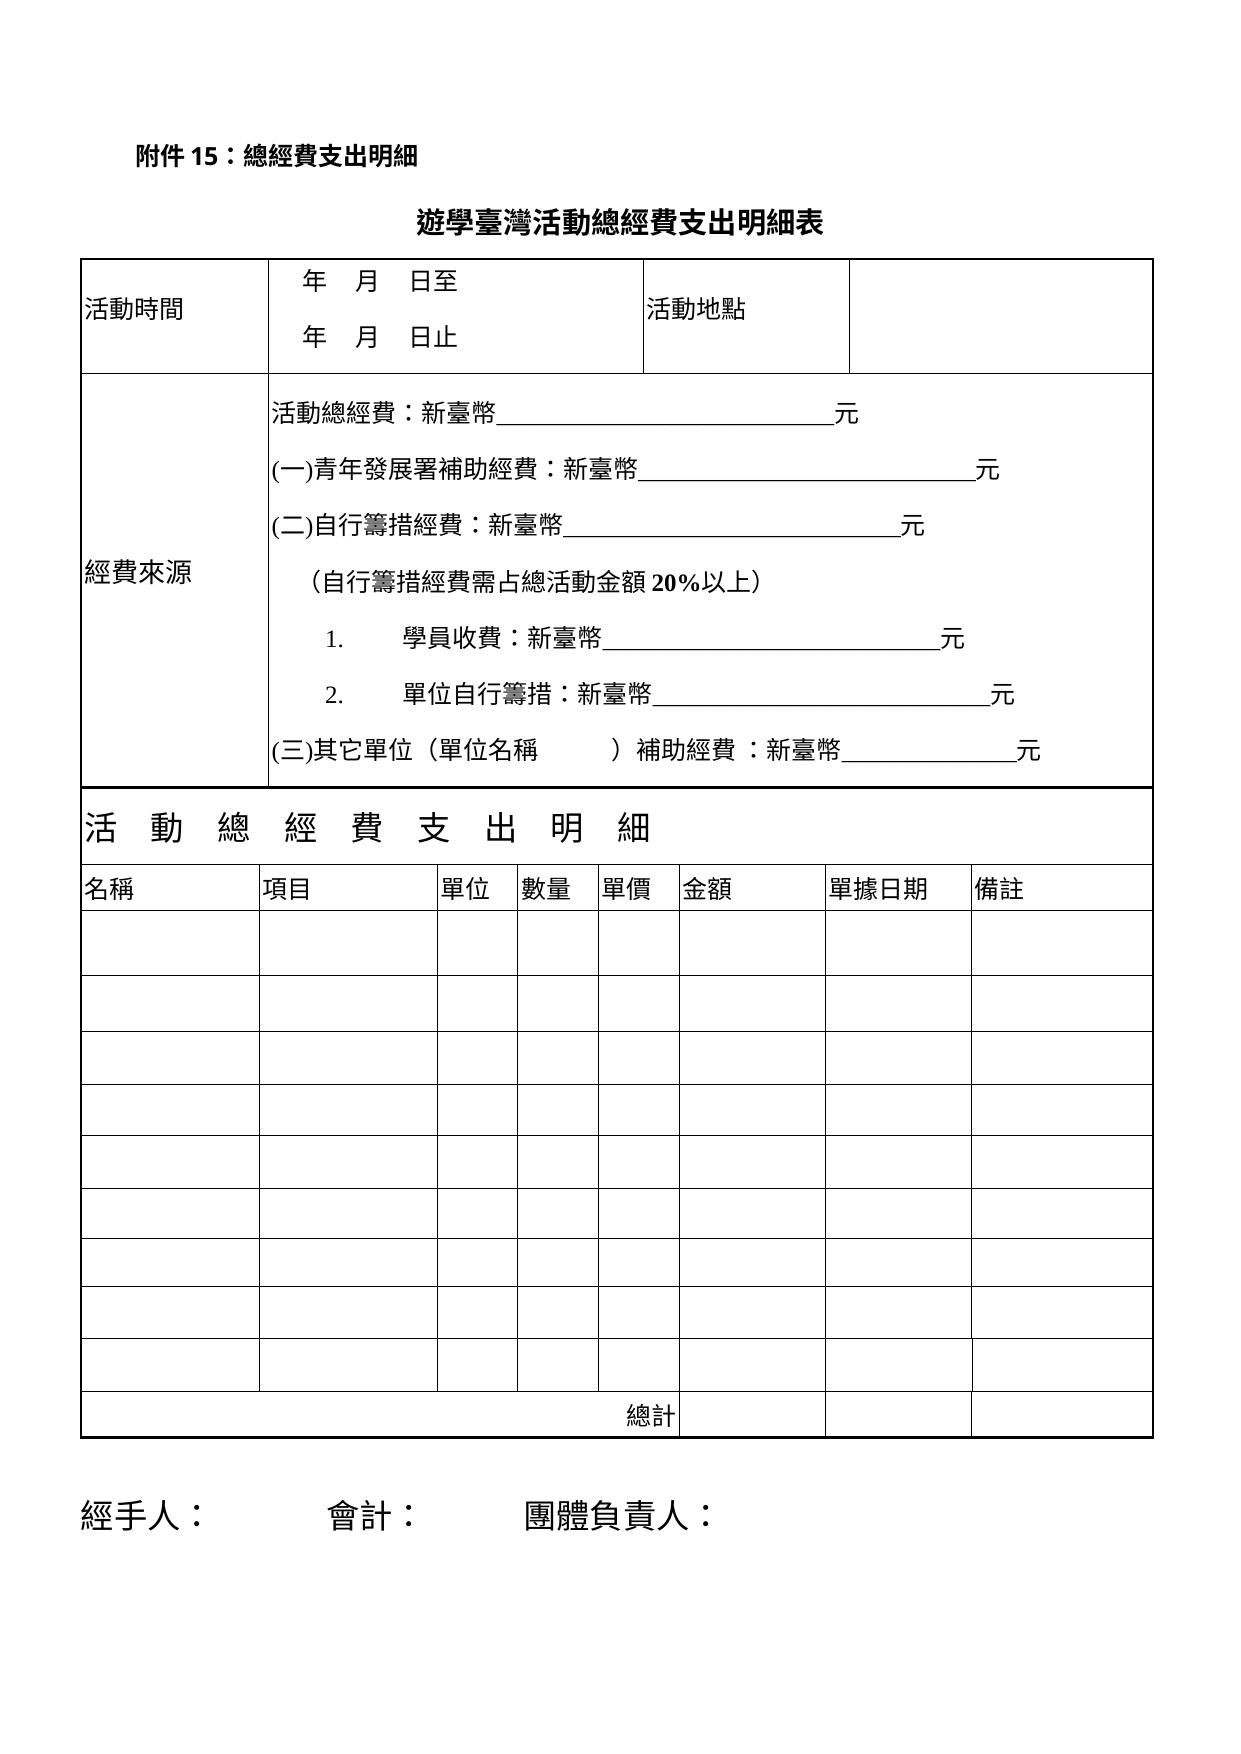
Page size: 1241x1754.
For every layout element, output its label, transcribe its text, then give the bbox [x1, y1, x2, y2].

table_cell [826, 1392, 971, 1436]
table_cell [260, 1032, 437, 1084]
table_cell [260, 1136, 437, 1188]
table_cell [599, 1032, 679, 1084]
table_cell 單價 [599, 865, 679, 910]
table_cell [680, 1287, 825, 1338]
table_cell [82, 1032, 259, 1084]
table_cell [826, 1085, 971, 1135]
table_cell [518, 1032, 598, 1084]
table_cell [438, 1136, 517, 1188]
table_cell [826, 911, 971, 975]
table_cell [680, 1136, 825, 1188]
table_cell [680, 1392, 825, 1436]
table_cell [260, 1239, 437, 1286]
table_cell [518, 1239, 598, 1286]
table_cell 項目 [260, 865, 437, 910]
text 經手人： 會計： 團體負責人： [24, 1476, 1181, 1551]
table_cell [599, 1085, 679, 1135]
table_cell [438, 976, 517, 1031]
table_cell [826, 976, 971, 1031]
table_cell [260, 1189, 437, 1238]
table_cell [518, 1189, 598, 1238]
table_cell [680, 1239, 825, 1286]
table_cell [518, 911, 598, 975]
table_cell [599, 911, 679, 975]
table_cell [826, 1287, 971, 1338]
table_cell 活動總經費：新臺幣___________________________元 (一)青年發展署補助經費：新臺幣___________________________元 (二)自行籌措經費：新臺幣___________________________元 （自行籌措經費需占總活動金額20%以上） 學員收費：新臺幣___________________________元 單位自行籌措：新臺幣___________________________元 (三)其它單位（單位名稱 ）補助經費 ：新臺幣______________元 [269, 374, 1152, 786]
table_cell [972, 1085, 1152, 1135]
table_header 活動地點 [644, 260, 849, 373]
table_cell [680, 1339, 825, 1391]
table_header 活動時間 [82, 260, 268, 373]
table_cell [518, 1136, 598, 1188]
table_cell [680, 1189, 825, 1238]
table_cell 名稱 [82, 865, 259, 910]
table_cell [82, 1239, 259, 1286]
table_header 年 月 日至 年 月 日止 [269, 260, 643, 373]
table_cell 經費來源 [82, 374, 268, 786]
table_cell [438, 1239, 517, 1286]
table_cell [438, 911, 517, 975]
table_cell 備註 [972, 865, 1152, 910]
table_cell [599, 1136, 679, 1188]
table_cell [82, 911, 259, 975]
table_cell [518, 976, 598, 1031]
table_cell [972, 1032, 1152, 1084]
table_cell 總計 [82, 1392, 679, 1436]
table_cell 單據日期 [826, 865, 971, 910]
table_cell [680, 911, 825, 975]
table_cell [82, 1085, 259, 1135]
table_cell [826, 1032, 971, 1084]
table_cell 活 動 總 經 費 支 出 明 細 [82, 789, 1152, 863]
table_cell [972, 1392, 1152, 1436]
table_cell [518, 1339, 598, 1391]
table_cell [826, 1339, 972, 1391]
table_cell [599, 1287, 679, 1338]
table_cell [972, 976, 1152, 1031]
table_cell [599, 1189, 679, 1238]
table_cell [438, 1032, 517, 1084]
table_header [850, 260, 1152, 373]
table_cell [599, 976, 679, 1031]
table_cell [973, 1339, 1152, 1391]
table_cell [599, 1239, 679, 1286]
table_cell [972, 1189, 1152, 1238]
table_cell 金額 [680, 865, 825, 910]
table_cell [82, 1339, 259, 1391]
table_cell [260, 1287, 437, 1338]
table_cell [826, 1189, 971, 1238]
table_cell [680, 1032, 825, 1084]
table_cell [599, 1339, 679, 1391]
text 附件15：總經費支出明細表 [135, 136, 439, 174]
table_cell [82, 1287, 259, 1338]
table_cell [680, 976, 825, 1031]
table_cell [972, 911, 1152, 975]
table_cell [438, 1085, 517, 1135]
table_cell [260, 911, 437, 975]
table_cell 數量 [518, 865, 598, 910]
table_cell [438, 1189, 517, 1238]
table_cell [518, 1287, 598, 1338]
table_cell [82, 1189, 259, 1238]
table_cell [260, 1085, 437, 1135]
table_cell [82, 1136, 259, 1188]
table_cell [438, 1287, 517, 1338]
table_cell [680, 1085, 825, 1135]
table_cell [260, 976, 437, 1031]
table_cell [972, 1287, 1152, 1338]
table_cell [972, 1136, 1152, 1188]
table_cell [972, 1239, 1152, 1286]
table_cell [260, 1339, 437, 1391]
table_cell 單位 [438, 865, 517, 910]
table_cell [82, 976, 259, 1031]
table_cell [826, 1239, 971, 1286]
table_cell [438, 1339, 517, 1391]
table_cell [826, 1136, 971, 1188]
text 遊學臺灣活動總經費支出明細表 [118, 183, 1122, 258]
table_cell [518, 1085, 598, 1135]
